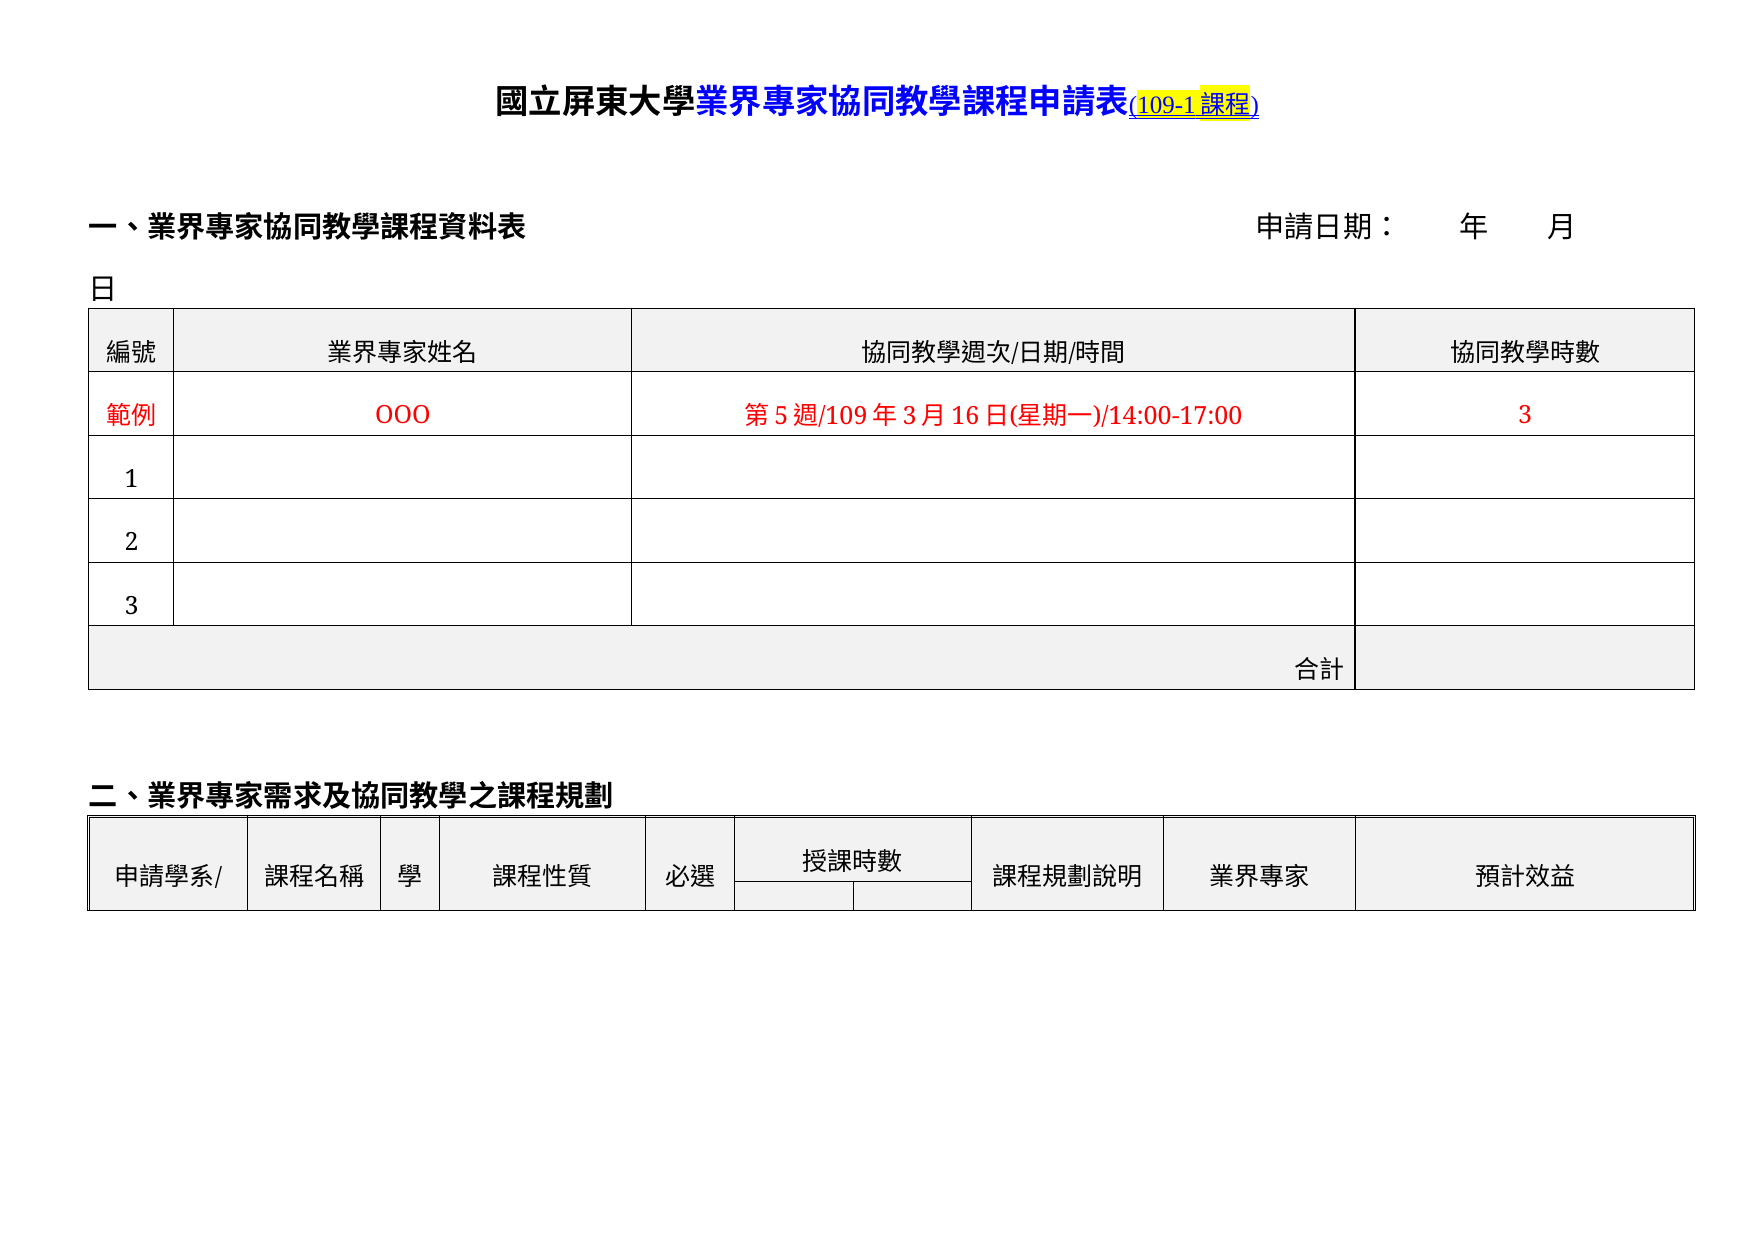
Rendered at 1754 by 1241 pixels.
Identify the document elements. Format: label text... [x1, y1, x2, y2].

table_cell OOO [174, 372, 631, 435]
table_cell [632, 436, 1354, 498]
table_cell 範例 [89, 372, 173, 435]
text 國立屏東大學業界專家協同教學課程申請表(109-1課程) [89, 58, 1665, 120]
table_header 課程規劃說明 [972, 818, 1163, 910]
table_cell 3 [1356, 372, 1694, 435]
table_header 協同教學週次/日期/時間 [632, 309, 1354, 371]
table_cell [854, 882, 971, 910]
table_cell 1 [89, 436, 173, 498]
table_header 學 [381, 818, 439, 910]
table_cell 第5週/109年3月16日(星期一)/14:00-17:00 [632, 372, 1354, 435]
table_header 必選 [646, 818, 734, 910]
text 二、業界專家需求及協同教學之課程規劃 [89, 752, 1665, 815]
table_header 預計效益 [1356, 818, 1693, 910]
table_header 業界專家 [1164, 818, 1355, 910]
table_cell [174, 436, 631, 498]
table_header 申請學系/ [90, 818, 247, 910]
table_header 協同教學時數 [1356, 309, 1694, 371]
table_header 課程性質 [440, 818, 645, 910]
table_cell [1356, 563, 1694, 625]
table_cell [632, 563, 1354, 625]
table_header 授課時數 [735, 818, 971, 881]
table_cell 3 [89, 563, 173, 625]
table_cell [1356, 499, 1694, 562]
table_header 編號 [89, 309, 173, 371]
table_header 業界專家姓名 [174, 309, 631, 371]
text 一、業界專家協同教學課程資料表 申請日期： 年 月 日 [89, 183, 1640, 308]
table_header 課程名稱 [248, 818, 380, 910]
table_cell [1356, 436, 1694, 498]
table_cell [735, 882, 853, 910]
table_cell [174, 563, 631, 625]
table_cell [174, 499, 631, 562]
table_cell [632, 499, 1354, 562]
table_cell 合計 [89, 626, 1354, 689]
table_cell 2 [89, 499, 173, 562]
table_cell [1356, 626, 1694, 689]
